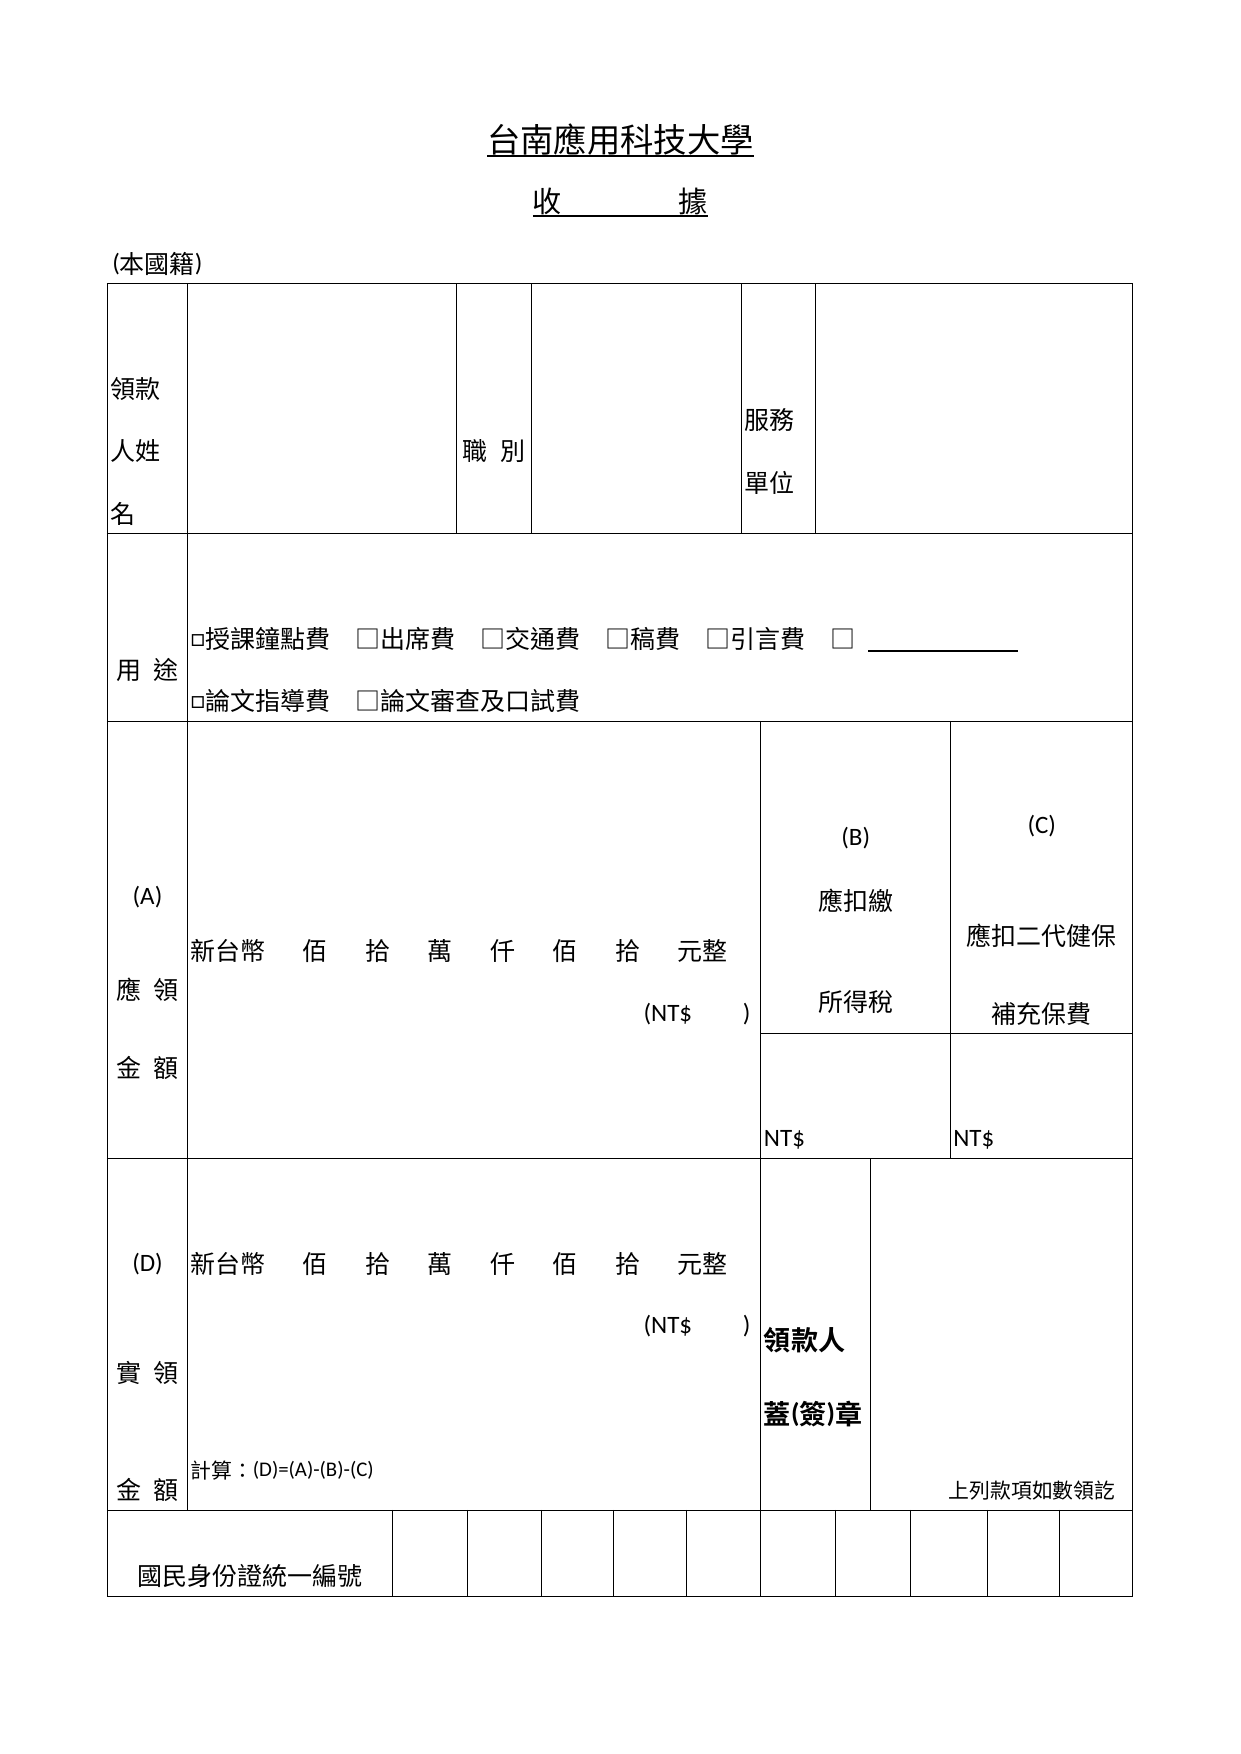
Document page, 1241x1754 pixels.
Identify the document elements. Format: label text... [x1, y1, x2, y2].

text 台南應用科技大學 [106, 96, 1134, 158]
table_cell [542, 1511, 613, 1596]
table_cell (B) 應扣繳 所得稅 [761, 722, 950, 1033]
table_cell 新台幣 佰 拾 萬 仟 佰 拾 元整 (NT$ ) [188, 1159, 760, 1346]
text (本國籍) [106, 221, 1134, 283]
table_cell 國民身份證統一編號 [108, 1511, 392, 1596]
table_cell [871, 1159, 946, 1510]
table_cell [836, 1511, 910, 1596]
table_cell [468, 1511, 541, 1596]
table_cell 計算：(D)=(A)-(B)-(C) [188, 1346, 760, 1510]
table_cell 用 途 [108, 534, 187, 721]
table_cell [761, 1511, 835, 1596]
table_cell (D) 實 領 金 額 [108, 1159, 187, 1510]
table_cell [1060, 1511, 1132, 1596]
table_cell (C) 應扣二代健保 補充保費 [951, 722, 1132, 1033]
table_cell [988, 1511, 1059, 1596]
table_header 領款人姓 名 [108, 284, 187, 533]
table_cell NT$ [761, 1034, 950, 1158]
table_cell 新台幣 佰 拾 萬 仟 佰 拾 元整 (NT$ ) [188, 722, 760, 1158]
table_cell [614, 1511, 686, 1596]
table_header [532, 284, 741, 533]
table_cell (A) 應 領 金 額 [108, 722, 187, 1158]
table_cell NT$ [951, 1034, 1132, 1158]
table_cell [687, 1511, 760, 1596]
text 收 據 [106, 158, 1134, 221]
table_cell [393, 1511, 467, 1596]
table_cell 上列款項如數領訖 [946, 1159, 1132, 1510]
table_header 服務 單位 [742, 284, 815, 533]
table_header [188, 284, 456, 533]
table_cell □授課鐘點費 □出席費 □交通費 □稿費 □引言費 □ □論文指導費 □論文審查及口試費 [188, 534, 1132, 721]
table_cell 領款人 蓋(簽)章 [761, 1159, 870, 1510]
table_header 職 別 [457, 284, 531, 533]
table_header [816, 284, 1132, 533]
table_cell [911, 1511, 987, 1596]
